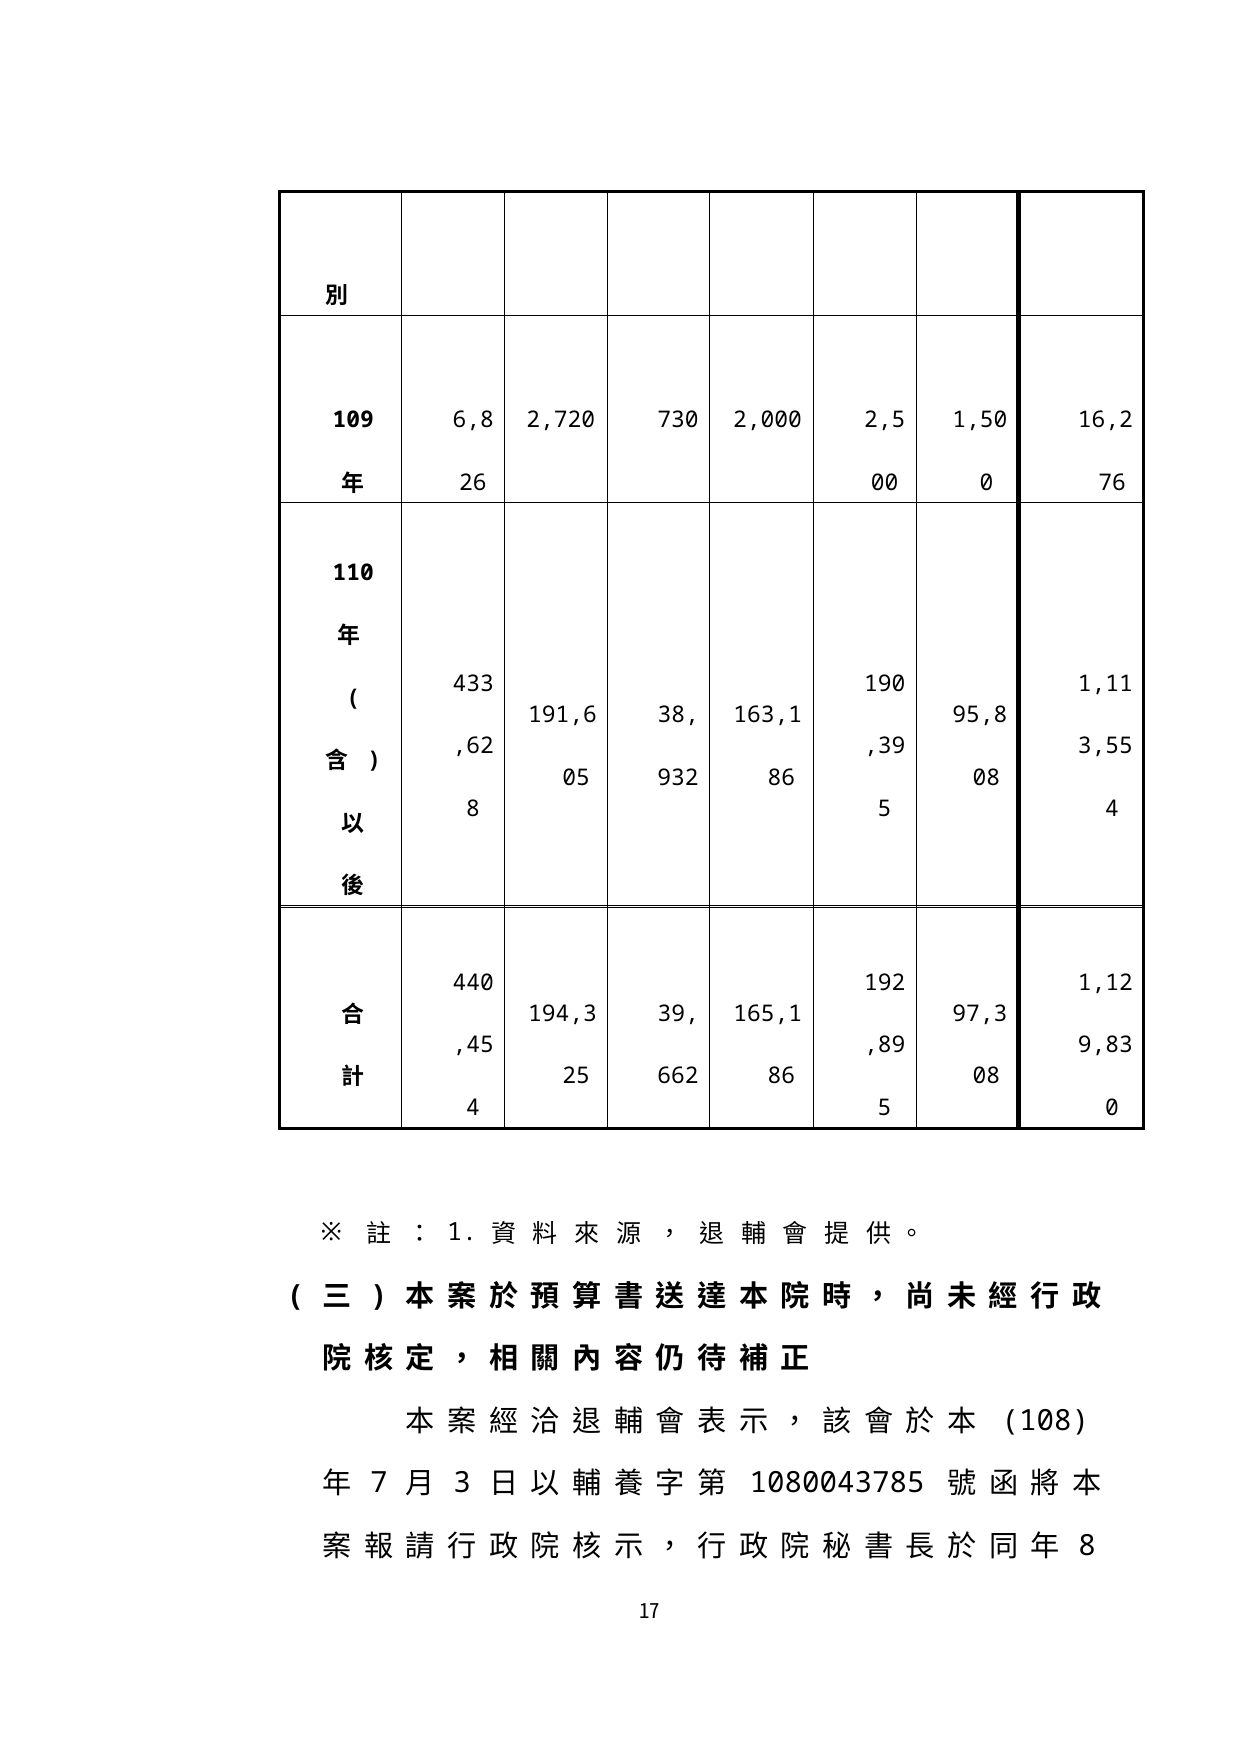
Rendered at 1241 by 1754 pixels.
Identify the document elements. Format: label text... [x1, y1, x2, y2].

table_cell 192,895 [814, 908, 916, 1127]
table_cell 440,454 [402, 908, 504, 1127]
text ※註：1.資料來源，退輔會提供。 [235, 1189, 1108, 1252]
table_header [814, 193, 916, 314]
table_header [1021, 193, 1142, 314]
table_cell 38,932 [608, 503, 709, 905]
table_header [402, 193, 504, 314]
table_cell 2,720 [505, 316, 607, 502]
table_cell 165,186 [710, 908, 813, 1127]
table_cell 194,325 [505, 908, 607, 1127]
table_cell 合計 [281, 908, 401, 1127]
table_cell 730 [608, 316, 709, 502]
table_cell 95,808 [917, 503, 1016, 905]
table_cell 6,826 [402, 316, 504, 502]
table_cell 2,500 [814, 316, 916, 502]
table_header [917, 193, 1016, 314]
table_cell 97,308 [917, 908, 1016, 1127]
table_header [710, 193, 813, 314]
table_header [505, 193, 607, 314]
table_cell 110年(含)以後 [281, 503, 401, 905]
table_cell 1,113,554 [1021, 503, 1142, 905]
table_cell 191,605 [505, 503, 607, 905]
table_header 別 [281, 193, 401, 314]
table_header [608, 193, 709, 314]
table_cell 2,000 [710, 316, 813, 502]
table_cell 433,628 [402, 503, 504, 905]
text 本案經洽退輔會表示，該會於本(108)年7月3日以輔養字第1080043785號函將本案報請行政院核示，行政院秘書長於同年8 [250, 1377, 1108, 1564]
table_cell 163,186 [710, 503, 813, 905]
table_cell 190,395 [814, 503, 916, 905]
table_cell 1,129,830 [1021, 908, 1142, 1127]
table_cell 109年 [281, 316, 401, 502]
text (三)本案於預算書送達本院時，尚未經行政院核定，相關內容仍待補正 [250, 1252, 1108, 1377]
table_cell 16,276 [1021, 316, 1142, 502]
table_cell 1,500 [917, 316, 1016, 502]
table_cell 39,662 [608, 908, 709, 1127]
